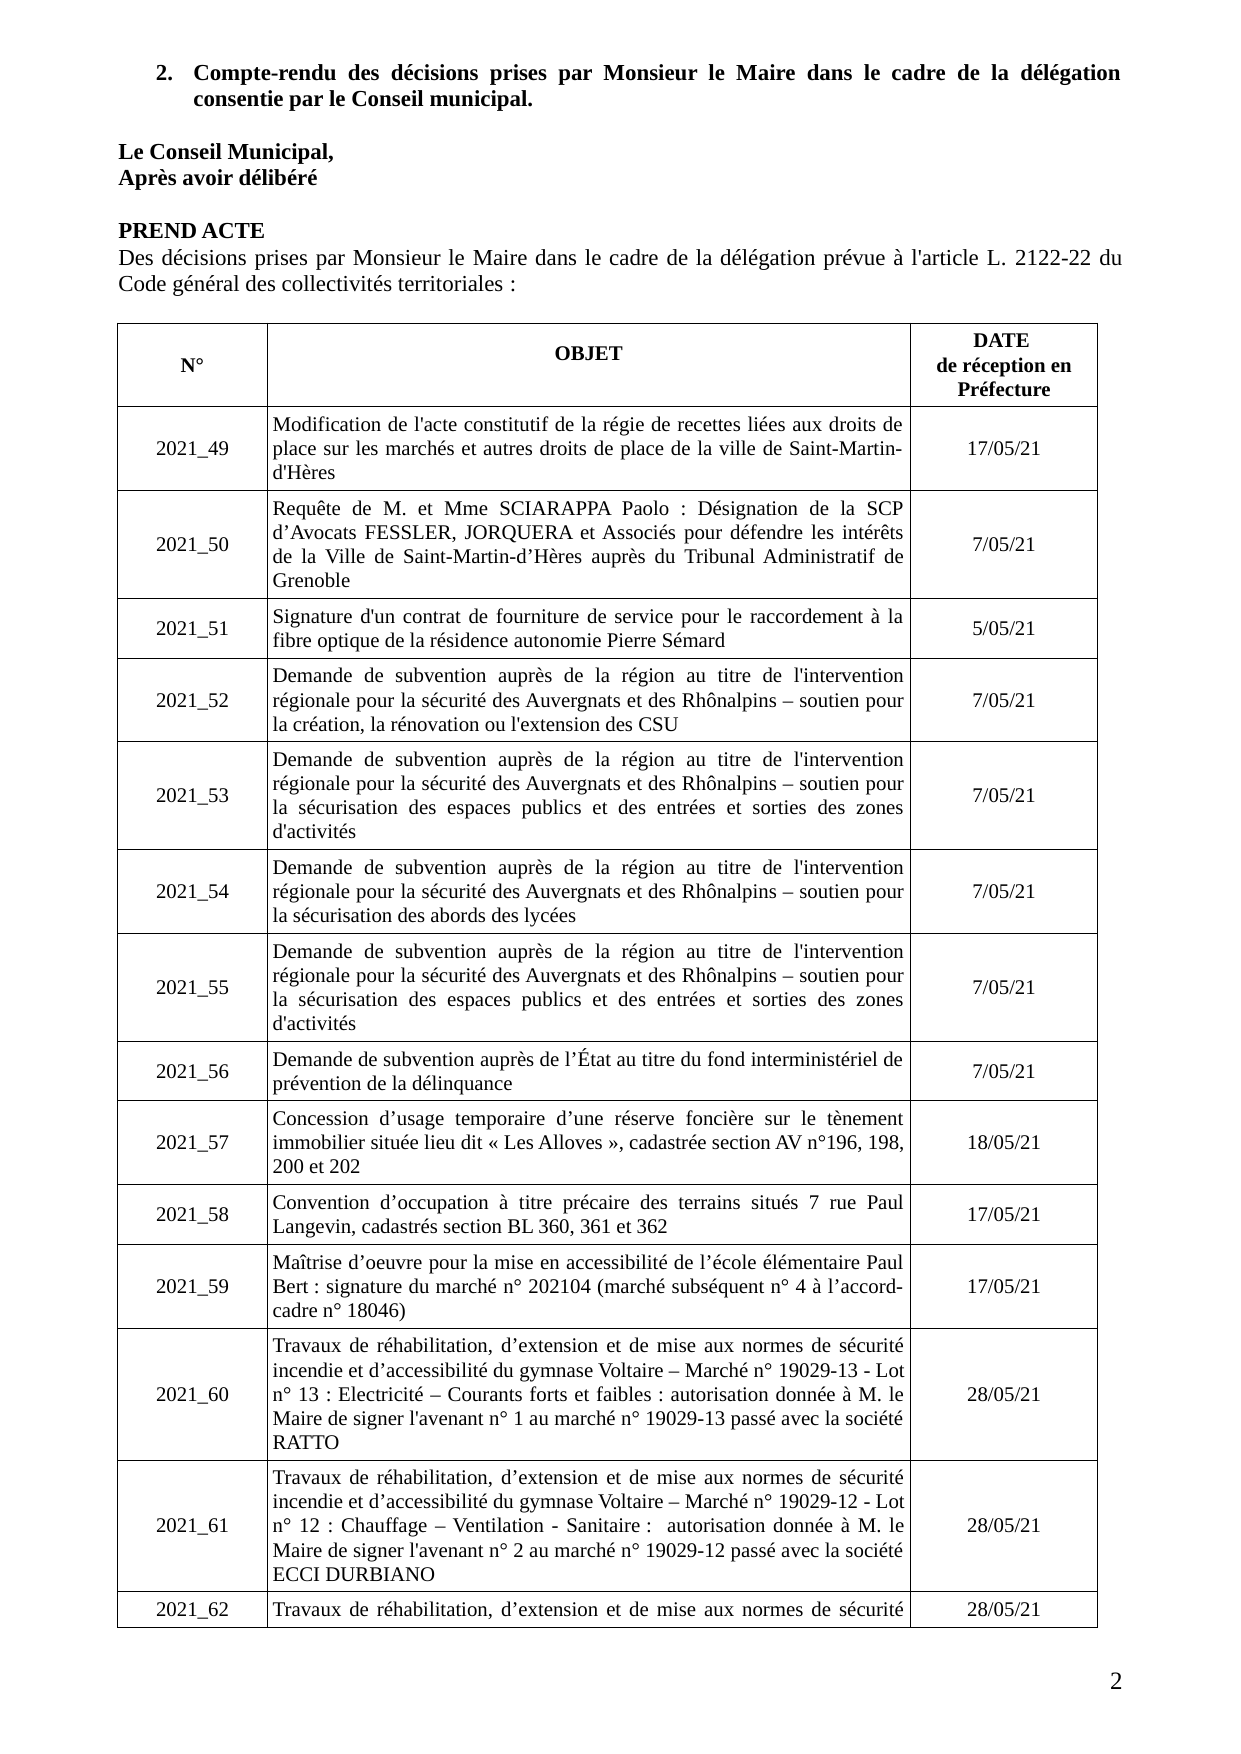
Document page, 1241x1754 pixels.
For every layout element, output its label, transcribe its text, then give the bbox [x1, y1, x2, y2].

table_cell 2021_62 [118, 1592, 267, 1627]
table_cell 28/05/21 [911, 1461, 1097, 1591]
text Des décisions prises par Monsieur le Maire dans le cadre de la délégation prévue à l'article L. 2122-22 du Code général des collectivités territoriales : [118, 243, 1122, 296]
table_cell 2021_57 [118, 1101, 267, 1184]
table_header DATE de réception en Préfecture [911, 324, 1097, 406]
table_cell 2021_54 [118, 850, 267, 933]
table_header N° [118, 324, 267, 406]
table_cell 2021_55 [118, 934, 267, 1041]
table_cell Demande de subvention auprès de la région au titre de l'intervention régionale pour la sécurité des Auvergnats et des Rhônalpins – soutien pour la sécurisation des espaces publics et des entrées et sorties des zones d'activités [268, 934, 910, 1041]
table_cell 7/05/21 [911, 491, 1097, 598]
table_cell 2021_61 [118, 1461, 267, 1591]
table_cell 2021_56 [118, 1042, 267, 1100]
table_cell 2021_51 [118, 599, 267, 658]
table_cell Convention d’occupation à titre précaire des terrains situés 7 rue Paul Langevin, cadastrés section BL 360, 361 et 362 [268, 1185, 910, 1244]
table_cell Maîtrise d’oeuvre pour la mise en accessibilité de l’école élémentaire Paul Bert : signature du marché n° 202104 (marché subséquent n° 4 à l’accord-cadre n° 18046) [268, 1245, 910, 1328]
table_cell 2021_50 [118, 491, 267, 598]
table_cell Demande de subvention auprès de la région au titre de l'intervention régionale pour la sécurité des Auvergnats et des Rhônalpins – soutien pour la sécurisation des abords des lycées [268, 850, 910, 933]
table_cell 17/05/21 [911, 407, 1097, 490]
table_cell Signature d'un contrat de fourniture de service pour le raccordement à la fibre optique de la résidence autonomie Pierre Sémard [268, 599, 910, 658]
table_cell Travaux de réhabilitation, d’extension et de mise aux normes de sécurité incendie et d’accessibilité du gymnase Voltaire – Marché n° 19029-12 - Lot n° 12 : Chauffage – Ventilation - Sanitaire : autorisation donnée à M. le Maire de signer l'avenant n° 2 au marché n° 19029-12 passé avec la société ECCI DURBIANO [268, 1461, 910, 1591]
text Le Conseil Municipal, [118, 138, 1122, 164]
table_cell 2021_59 [118, 1245, 267, 1328]
table_cell Demande de subvention auprès de l’État au titre du fond interministériel de prévention de la délinquance [268, 1042, 910, 1100]
table_cell 2021_53 [118, 742, 267, 849]
list Compte-rendu des décisions prises par Monsieur le Maire dans le cadre de la délégation consentie par le Conseil municipal. [156, 59, 1122, 112]
table_cell 7/05/21 [911, 742, 1097, 849]
table_cell 2021_60 [118, 1329, 267, 1459]
table_cell 2021_49 [118, 407, 267, 490]
table_cell Concession d’usage temporaire d’une réserve foncière sur le tènement immobilier située lieu dit « Les Alloves », cadastrée section AV n°196, 198, 200 et 202 [268, 1101, 910, 1184]
table_cell 2021_58 [118, 1185, 267, 1244]
table_cell 17/05/21 [911, 1245, 1097, 1328]
table_cell 7/05/21 [911, 934, 1097, 1041]
table_cell Requête de M. et Mme SCIARAPPA Paolo : Désignation de la SCP d’Avocats FESSLER, JORQUERA et Associés pour défendre les intérêts de la Ville de Saint-Martin-d’Hères auprès du Tribunal Administratif de Grenoble [268, 491, 910, 598]
table_cell 7/05/21 [911, 1042, 1097, 1100]
table_cell 7/05/21 [911, 850, 1097, 933]
table_cell 18/05/21 [911, 1101, 1097, 1184]
table_cell Modification de l'acte constitutif de la régie de recettes liées aux droits de place sur les marchés et autres droits de place de la ville de Saint-Martin-d'Hères [268, 407, 910, 490]
table_header OBJET [268, 324, 910, 406]
text Après avoir délibéré [118, 164, 1122, 191]
table_cell 28/05/21 [911, 1592, 1097, 1627]
table_cell 2021_52 [118, 659, 267, 741]
text PREND ACTE [118, 217, 1122, 243]
table_cell Demande de subvention auprès de la région au titre de l'intervention régionale pour la sécurité des Auvergnats et des Rhônalpins – soutien pour la sécurisation des espaces publics et des entrées et sorties des zones d'activités [268, 742, 910, 849]
table_cell 28/05/21 [911, 1329, 1097, 1459]
table_cell Travaux de réhabilitation, d’extension et de mise aux normes de sécurité incendie et d’accessibilité du gymnase Voltaire – Marché n° 19029-13 - Lot n° 13 : Electricité – Courants forts et faibles : autorisation donnée à M. le Maire de signer l'avenant n° 1 au marché n° 19029-13 passé avec la société RATTO [268, 1329, 910, 1459]
table_cell 7/05/21 [911, 659, 1097, 741]
table_cell Travaux de réhabilitation, d’extension et de mise aux normes de sécurité [268, 1592, 910, 1627]
table_cell 5/05/21 [911, 599, 1097, 658]
table_cell 17/05/21 [911, 1185, 1097, 1244]
table_cell Demande de subvention auprès de la région au titre de l'intervention régionale pour la sécurité des Auvergnats et des Rhônalpins – soutien pour la création, la rénovation ou l'extension des CSU [268, 659, 910, 741]
